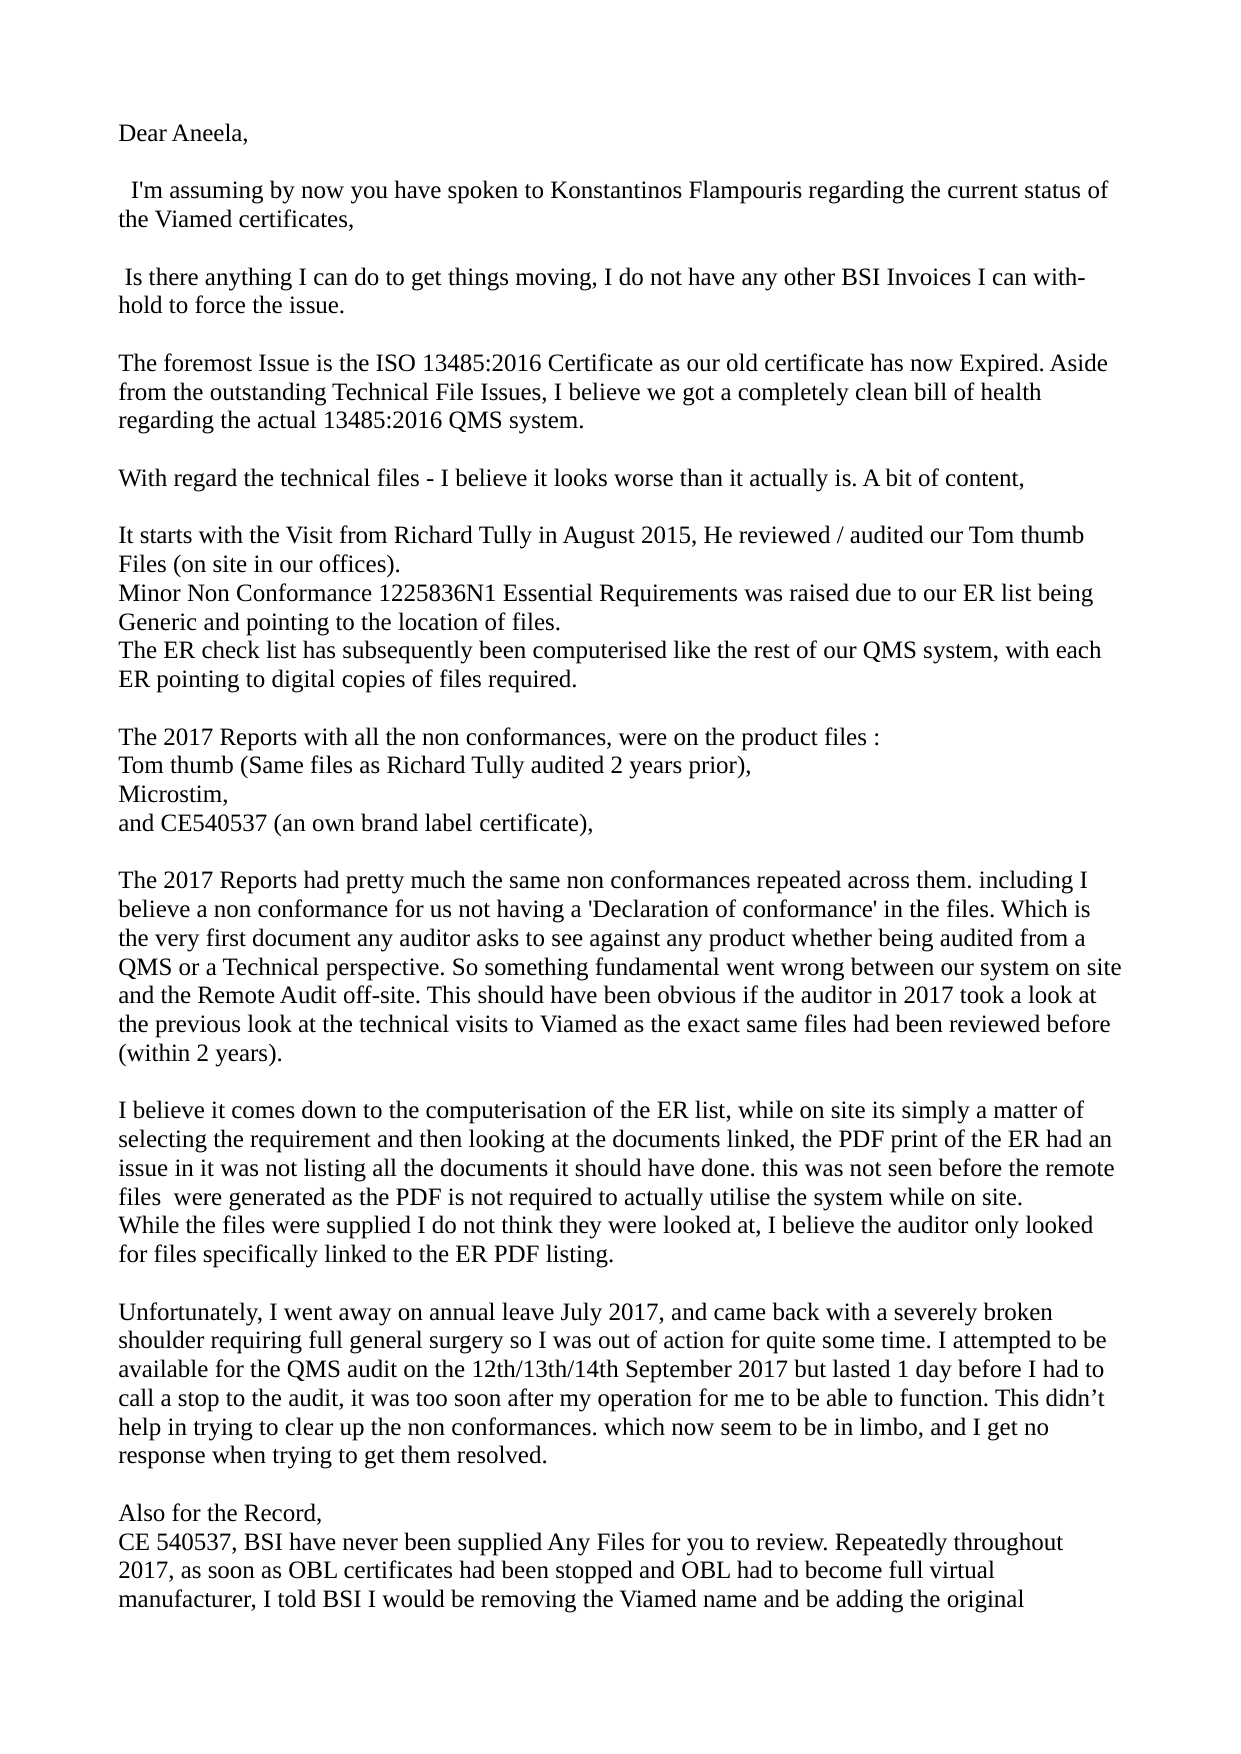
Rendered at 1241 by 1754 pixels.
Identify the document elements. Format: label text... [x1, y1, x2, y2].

text I'm assuming by now you have spoken to Konstantinos Flampouris regarding the current status of the Viamed certificates, [118, 176, 1122, 233]
text Tom thumb (Same files as Richard Tully audited 2 years prior), [118, 751, 1122, 779]
text Dear Aneela, [118, 118, 1122, 147]
text With regard the technical files - I believe it looks worse than it actually is. A bit of content, [118, 463, 1122, 492]
text It starts with the Visit from Richard Tully in August 2015, He reviewed / audited our Tom thumb Files (on site in our offices). [118, 521, 1122, 578]
text The 2017 Reports with all the non conformances, were on the product files : [118, 722, 1122, 751]
text The ER check list has subsequently been computerised like the rest of our QMS system, with each ER pointing to digital copies of files required. [118, 636, 1122, 693]
text The foremost Issue is the ISO 13485:2016 Certificate as our old certificate has now Expired. Aside from the outstanding Technical File Issues, I believe we got a completely clean bill of health regarding the actual 13485:2016 QMS system. [118, 348, 1122, 434]
text While the files were supplied I do not think they were looked at, I believe the auditor only looked for files specifically linked to the ER PDF listing. [118, 1211, 1122, 1268]
text and CE540537 (an own brand label certificate), [118, 808, 1122, 837]
text The 2017 Reports had pretty much the same non conformances repeated across them. including I believe a non conformance for us not having a 'Declaration of conformance' in the files. Which is the very first document any auditor asks to see against any product whether being audited from a QMS or a Technical perspective. So something fundamental went wrong between our system on site and the Remote Audit off-site. This should have been obvious if the auditor in 2017 took a look at the previous look at the technical visits to Viamed as the exact same files had been reviewed before (within 2 years). [118, 866, 1122, 1067]
text Microstim, [118, 779, 1122, 808]
text Minor Non Conformance 1225836N1 Essential Requirements was raised due to our ER list being Generic and pointing to the location of files. [118, 578, 1122, 636]
text I believe it comes down to the computerisation of the ER list, while on site its simply a matter of selecting the requirement and then looking at the documents linked, the PDF print of the ER had an issue in it was not listing all the documents it should have done. this was not seen before the remote files were generated as the PDF is not required to actually utilise the system while on site. [118, 1096, 1122, 1211]
text Is there anything I can do to get things moving, I do not have any other BSI Invoices I can with-hold to force the issue. [118, 262, 1122, 319]
text Also for the Record, [118, 1498, 1122, 1527]
text CE 540537, BSI have never been supplied Any Files for you to review. Repeatedly throughout 2017, as soon as OBL certificates had been stopped and OBL had to become full virtual manufacturer, I told BSI I would be removing the Viamed name and be adding the original [118, 1527, 1122, 1613]
text Unfortunately, I went away on annual leave July 2017, and came back with a severely broken shoulder requiring full general surgery so I was out of action for quite some time. I attempted to be available for the QMS audit on the 12th/13th/14th September 2017 but lasted 1 day before I had to call a stop to the audit, it was too soon after my operation for me to be able to function. This didn’t help in trying to clear up the non conformances. which now seem to be in limbo, and I get no response when trying to get them resolved. [118, 1297, 1122, 1469]
